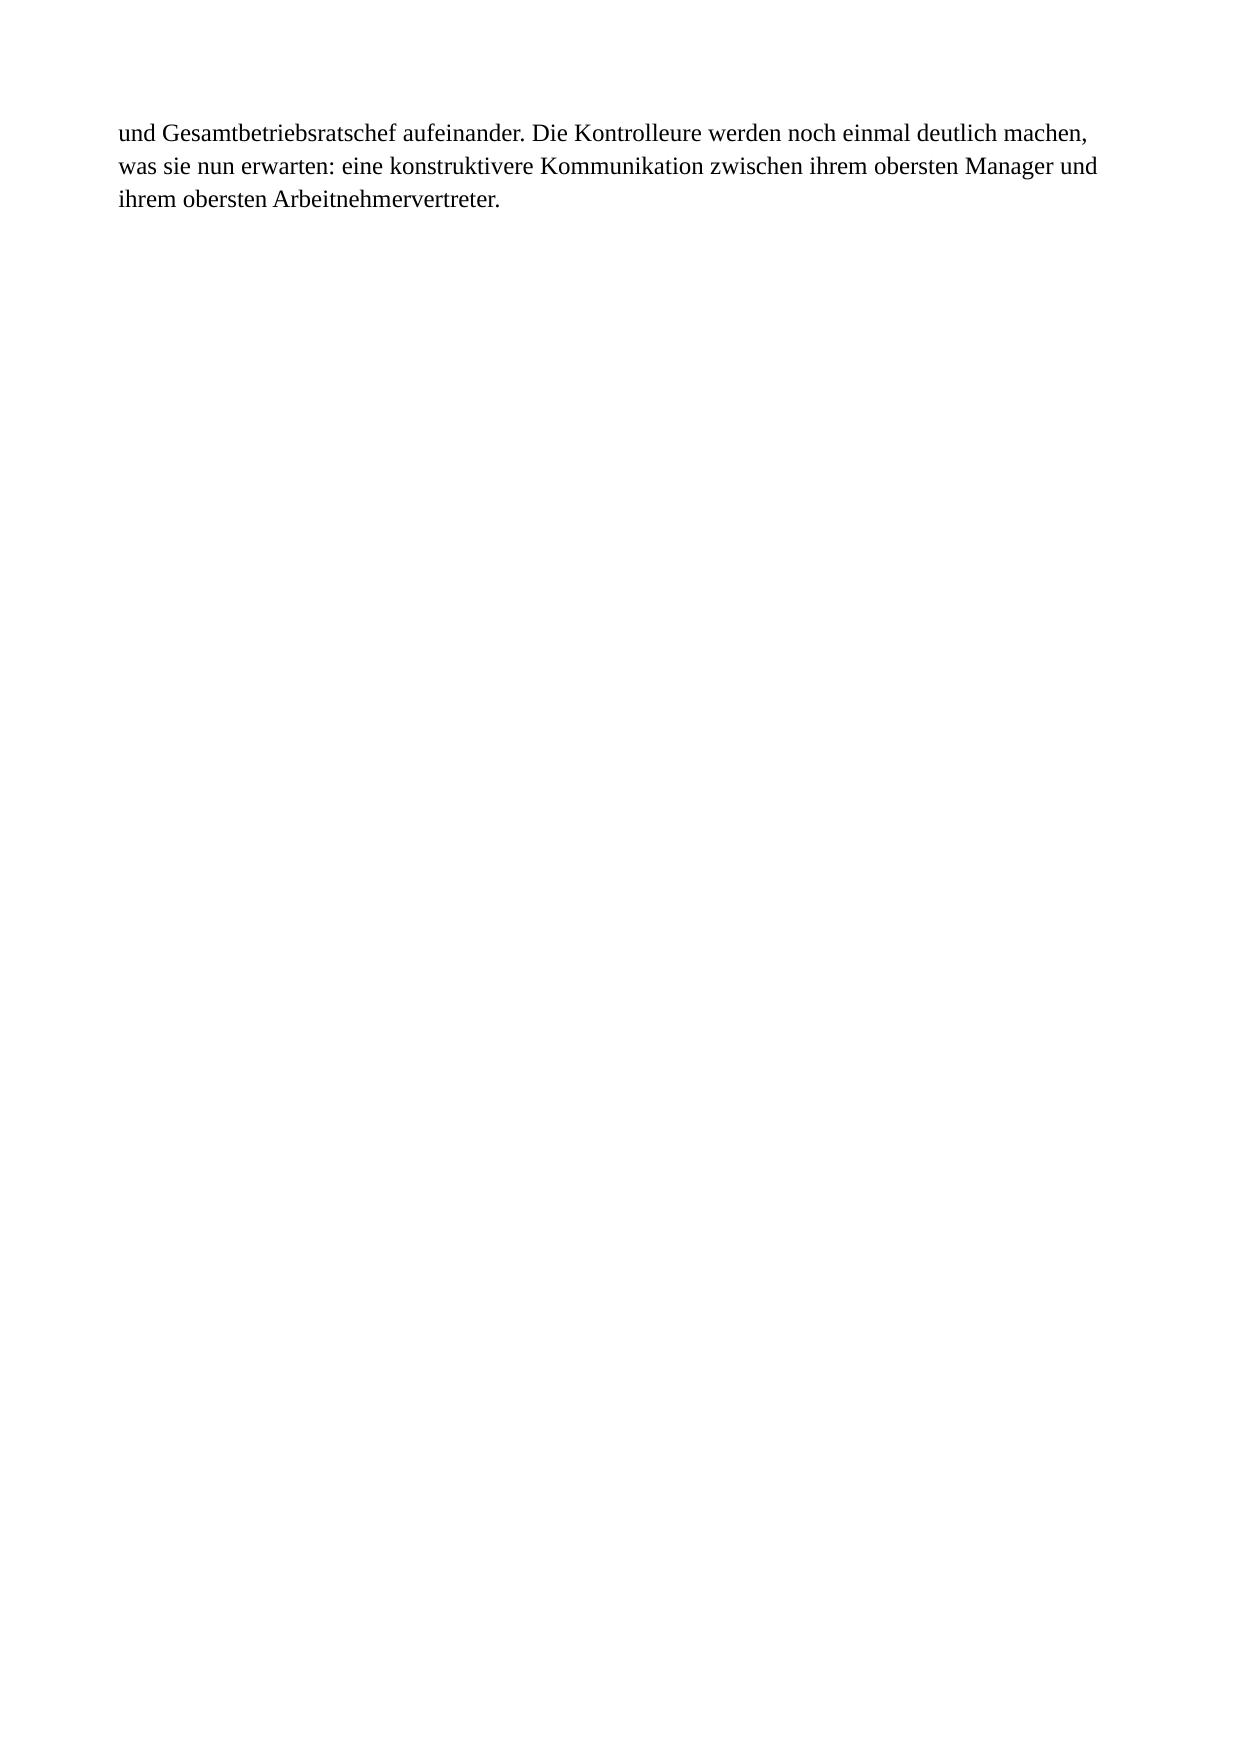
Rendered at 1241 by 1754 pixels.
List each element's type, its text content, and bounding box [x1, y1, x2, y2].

text und Gesamtbetriebsratschef aufeinander. Die Kontrolleure werden noch einmal deutlich machen, was sie nun erwarten: eine konstruktivere Kommunikation zwischen ihrem obersten Manager und ihrem obersten Arbeitnehmervertreter. [118, 118, 1122, 213]
